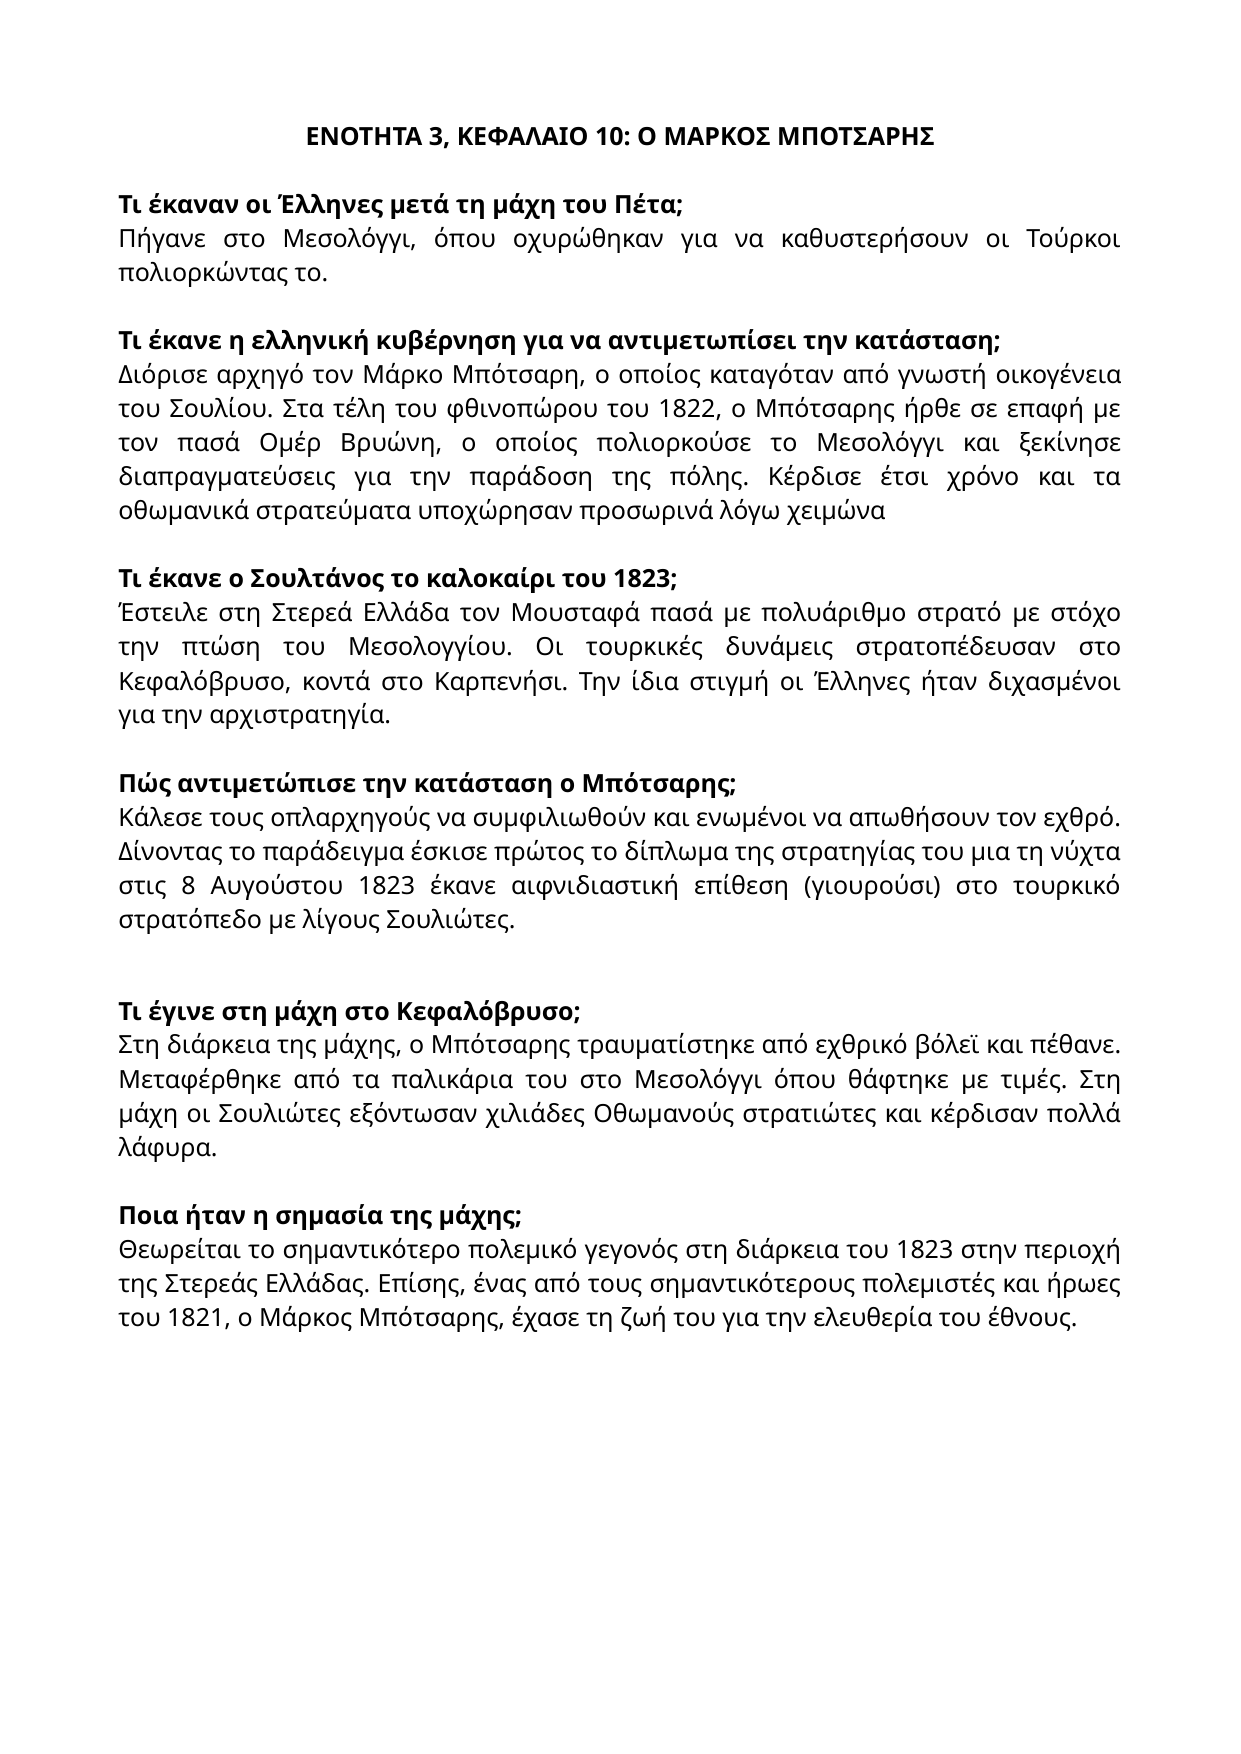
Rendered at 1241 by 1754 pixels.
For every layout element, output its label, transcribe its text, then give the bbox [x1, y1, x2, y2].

text Θεωρείται το σημαντικότερο πολεμικό γεγονός στη διάρκεια του 1823 στην περιοχή της Στερεάς Ελλάδας. Επίσης, ένας από τους σημαντικότερους πολεμιστές και ήρωες του 1821, ο Μάρκος Μπότσαρης, έχασε τη ζωή του για την ελευθερία του έθνους. [118, 1232, 1122, 1334]
text Έστειλε στη Στερεά Ελλάδα τον Μουσταφά πασά με πολυάριθμο στρατό με στόχο την πτώση του Μεσολογγίου. Οι τουρκικές δυνάμεις στρατοπέδευσαν στο Κεφαλόβρυσο, κοντά στο Καρπενήσι. Την ίδια στιγμή οι Έλληνες ήταν διχασμένοι για την αρχιστρατηγία. [118, 595, 1122, 731]
text Πήγανε στο Μεσολόγγι, όπου οχυρώθηκαν για να καθυστερήσουν οι Τούρκοι πολιορκώντας το. [118, 220, 1122, 288]
text Τι έγινε στη μάχη στο Κεφαλόβρυσο; [118, 993, 1122, 1027]
text Ποια ήταν η σημασία της μάχης; [118, 1197, 1122, 1232]
text Τι έκαναν οι Έλληνες μετά τη μάχη του Πέτα; [118, 186, 1122, 220]
text Πώς αντιμετώπισε την κατάσταση ο Μπότσαρης; [118, 765, 1122, 799]
text ΕΝΟΤΗΤΑ 3, ΚΕΦΑΛΑΙΟ 10: Ο ΜΑΡΚΟΣ ΜΠΟΤΣΑΡΗΣ [118, 118, 1122, 152]
text Τι έκανε η ελληνική κυβέρνηση για να αντιμετωπίσει την κατάσταση; [118, 322, 1122, 357]
text Τι έκανε ο Σουλτάνος το καλοκαίρι του 1823; [118, 561, 1122, 595]
text Κάλεσε τους οπλαρχηγούς να συμφιλιωθούν και ενωμένοι να απωθήσουν τον εχθρό. Δίνοντας το παράδειγμα έσκισε πρώτος το δίπλωμα της στρατηγίας του μια τη νύχτα στις 8 Αυγούστου 1823 έκανε αιφνιδιαστική επίθεση (γιουρούσι) στο τουρκικό στρατόπεδο με λίγους Σουλιώτες. [118, 799, 1122, 936]
text Διόρισε αρχηγό τον Μάρκο Μπότσαρη, ο οποίος καταγόταν από γνωστή οικογένεια του Σουλίου. Στα τέλη του φθινοπώρου του 1822, ο Μπότσαρης ήρθε σε επαφή με τον πασά Ομέρ Βρυώνη, ο οποίος πολιορκούσε το Μεσολόγγι και ξεκίνησε διαπραγματεύσεις για την παράδοση της πόλης. Κέρδισε έτσι χρόνο και τα οθωμανικά στρατεύματα υποχώρησαν προσωρινά λόγω χειμώνα [118, 357, 1122, 527]
text Στη διάρκεια της μάχης, ο Μπότσαρης τραυματίστηκε από εχθρικό βόλεϊ και πέθανε. Μεταφέρθηκε από τα παλικάρια του στο Μεσολόγγι όπου θάφτηκε με τιμές. Στη μάχη οι Σουλιώτες εξόντωσαν χιλιάδες Οθωμανούς στρατιώτες και κέρδισαν πολλά λάφυρα. [118, 1027, 1122, 1163]
